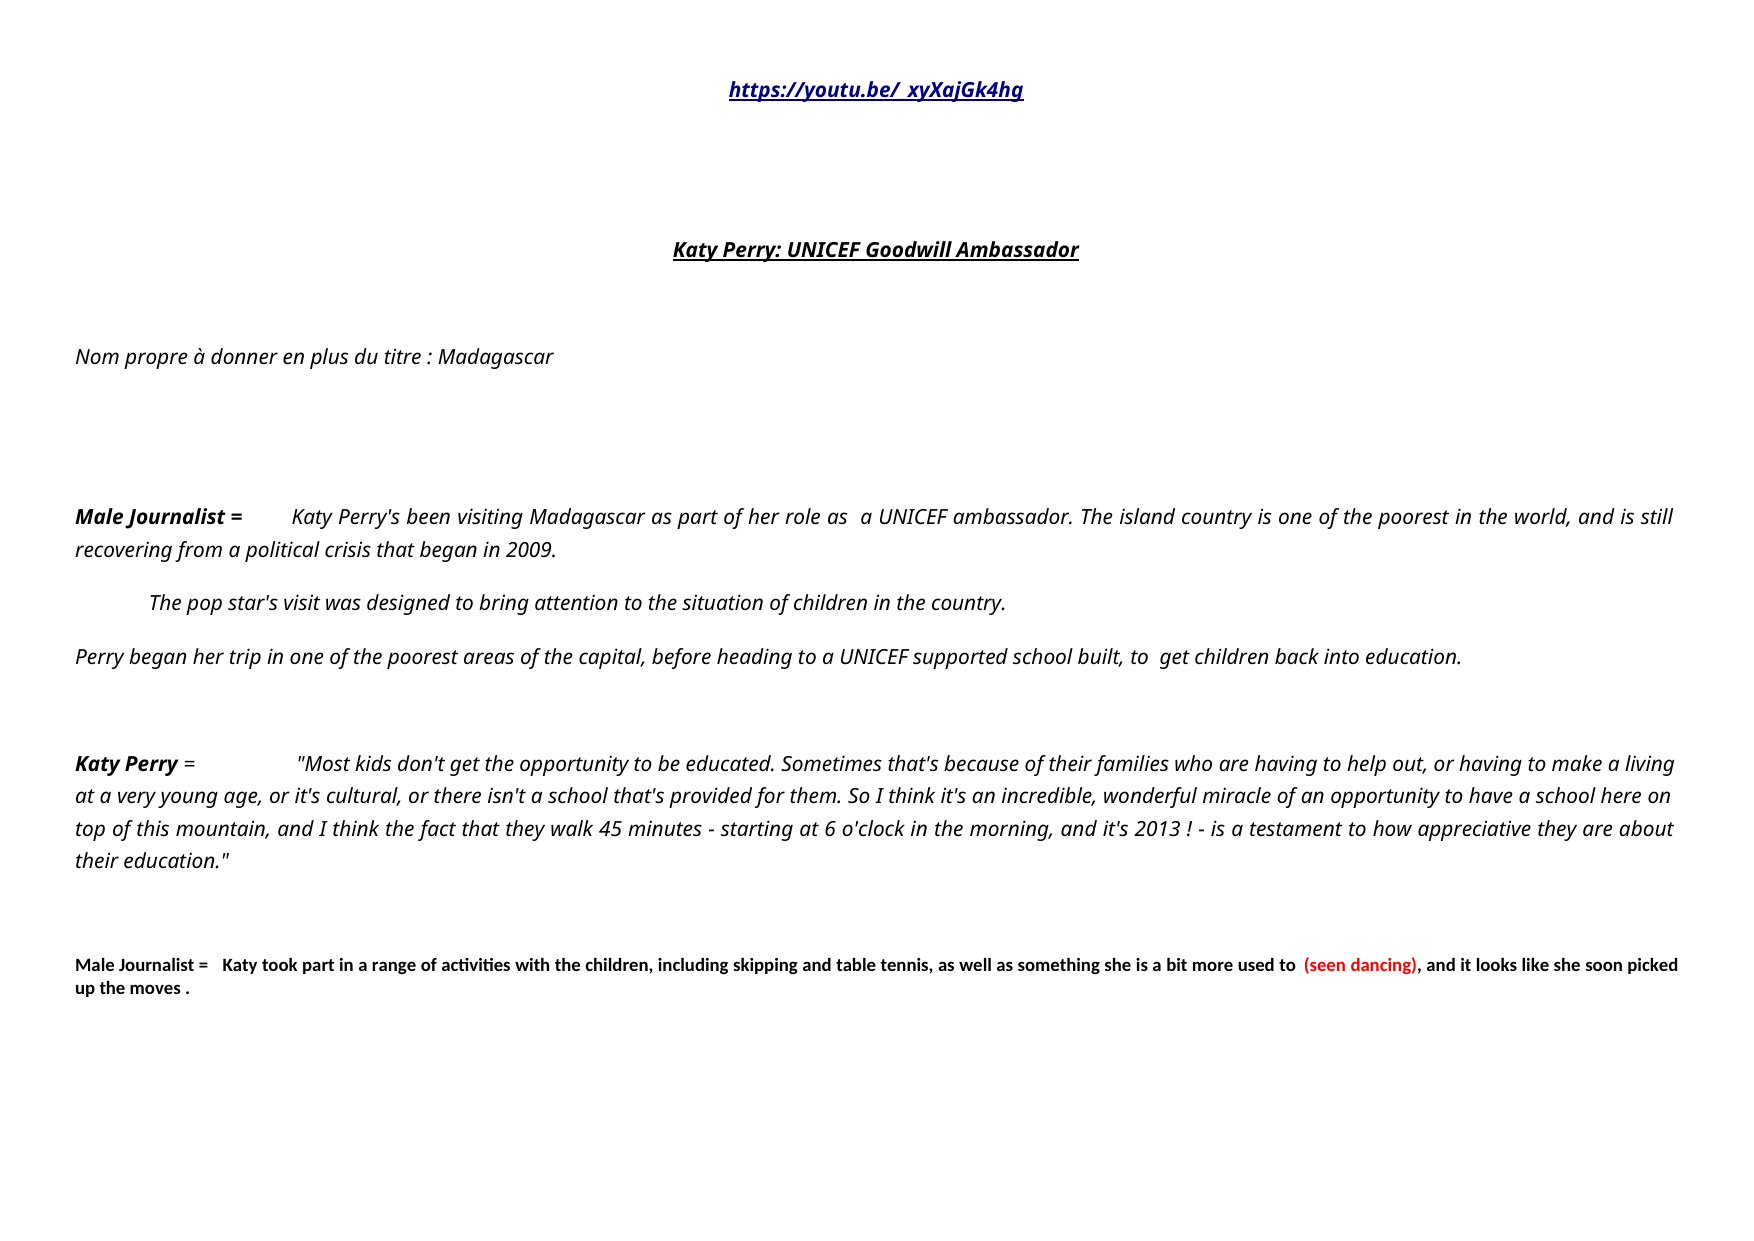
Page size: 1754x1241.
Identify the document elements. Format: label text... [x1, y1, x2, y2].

text https://youtu.be/_xyXajGk4hg [75, 75, 1679, 103]
text Nom propre à donner en plus du titre : Madagascar [75, 342, 1679, 371]
text Katy Perry = "Most kids don't get the opportunity to be educated. Sometimes that's because of their families who are having to help out, or having to make a living at a very young age, or it's cultural, or there isn't a school that's provided for them. So I think it's an incredible, wonderful miracle of an opportunity to have a school here on top of this mountain, and I think the fact that they walk 45 minutes - starting at 6 o'clock in the morning, and it's 2013 ! - is a testament to how appreciative they are about their education." [75, 749, 1679, 875]
text Male Journalist = Katy took part in a range of activities with the children, including skipping and table tennis, as well as something she is a bit more used to (seen dancing), and it looks like she soon picked up the moves . [75, 953, 1679, 999]
text Male Journalist = Katy Perry's been visiting Madagascar as part of her role as a UNICEF ambassador. The island country is one of the poorest in the world, and is still recovering from a political crisis that began in 2009. [75, 502, 1679, 563]
text The pop star's visit was designed to bring attention to the situation of children in the country. [75, 588, 1679, 617]
text Perry began her trip in one of the poorest areas of the capital, before heading to a UNICEF supported school built, to get children back into education. [75, 642, 1679, 670]
text Katy Perry: UNICEF Goodwill Ambassador [75, 235, 1679, 264]
